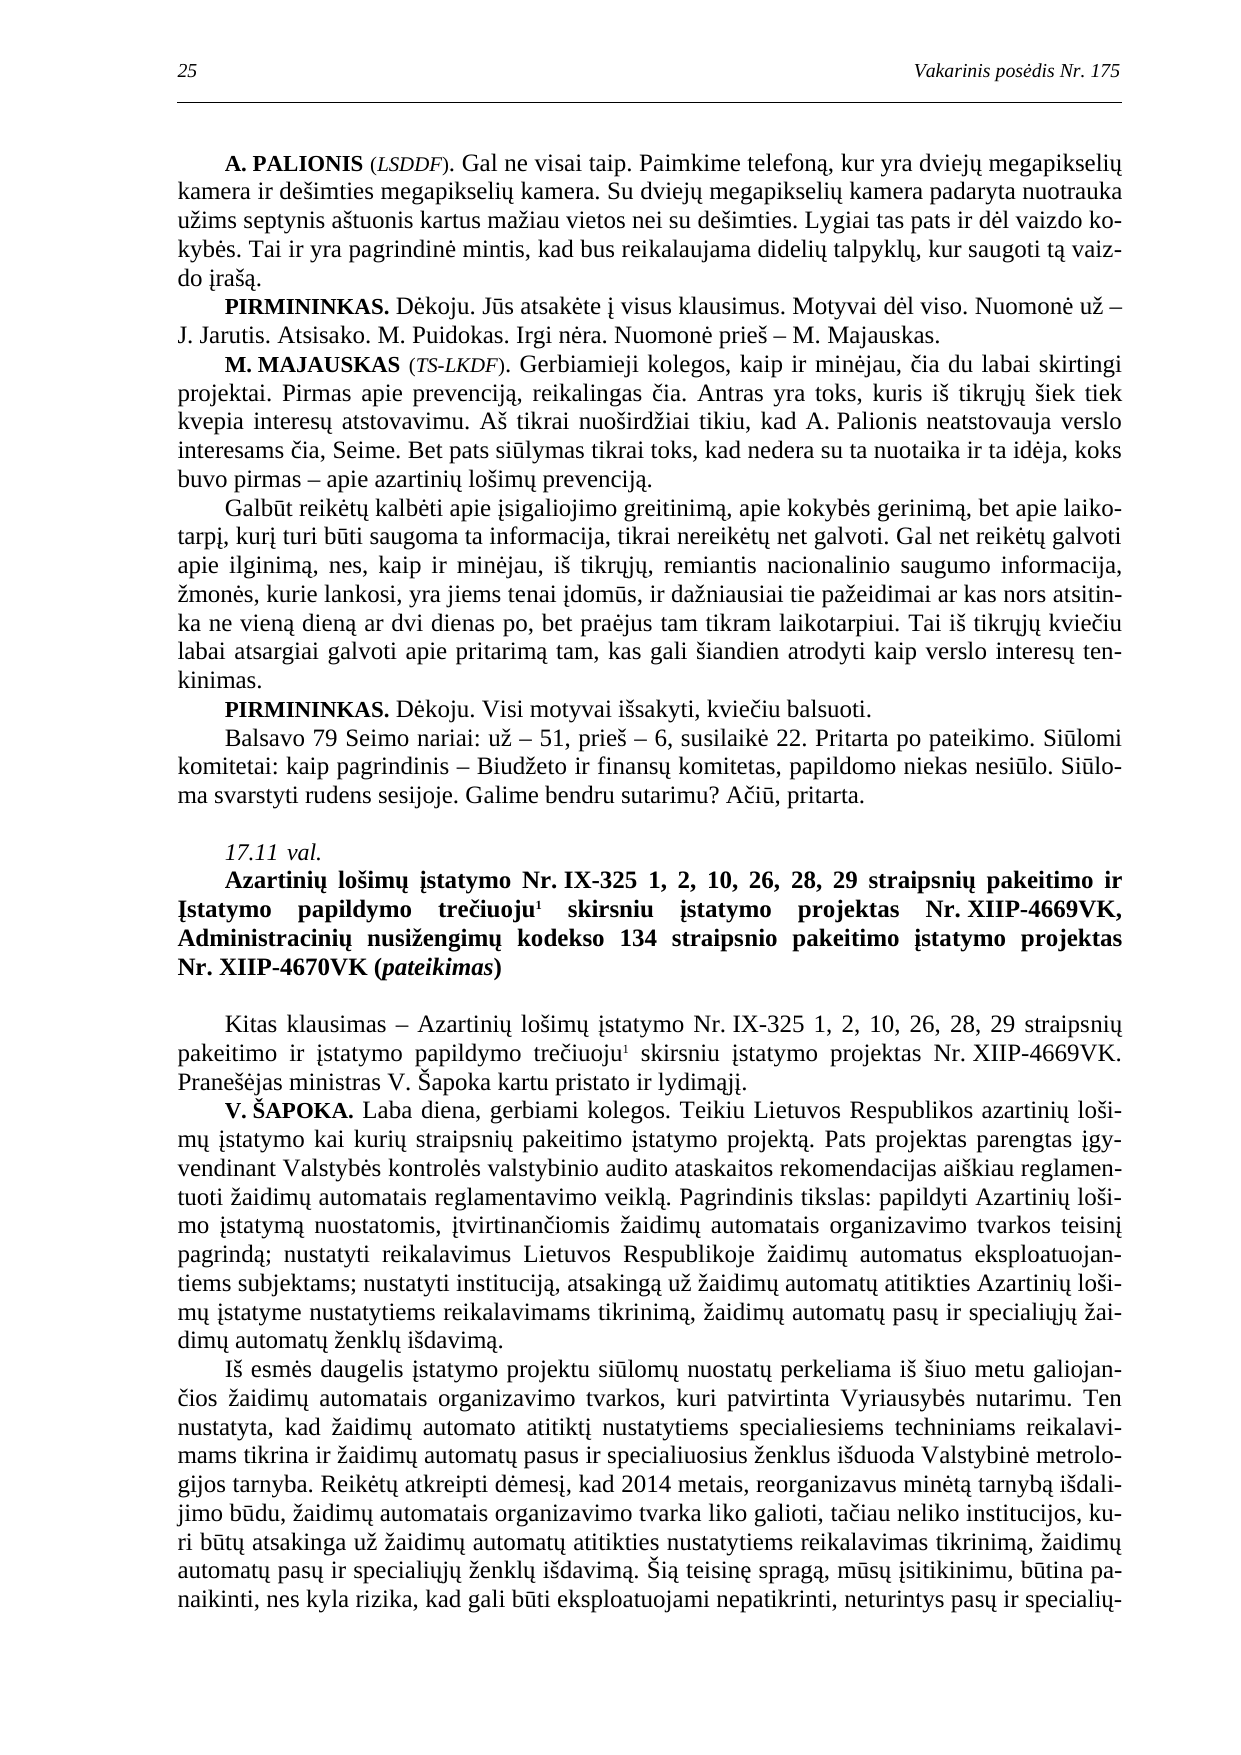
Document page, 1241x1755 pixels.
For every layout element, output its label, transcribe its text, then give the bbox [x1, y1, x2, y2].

text PIRMININKAS. Dė­ko­ju. Vi­si mo­ty­vai iš­sa­ky­ti, kvie­čiu bal­suo­ti. [177, 694, 1122, 723]
text Azar­ti­nių lo­ši­mų įsta­ty­mo Nr. IX-325 1, 2, 10, 26, 28, 29 straips­nių pa­kei­ti­mo ir Įsta­ty­mo pa­pil­dy­mo tre­čiuo­ju1 skir­sniu įsta­ty­mo pro­jek­tas Nr. XIIP-4669VK, Administra­ci­nių nu­si­žen­gi­mų ko­dek­so 134 straips­nio pa­kei­ti­mo įsta­ty­mo pro­jek­tas Nr. XIIP-4670VK (pa­tei­ki­mas) [177, 865, 1122, 980]
text Ki­tas klau­si­mas – Azar­ti­nių lo­ši­mų įsta­ty­mo Nr. IX-325 1, 2, 10, 26, 28, 29 straips­nių pa­kei­ti­mo ir įsta­ty­mo pa­pil­dy­mo tre­čiuo­ju1 skir­sniu įsta­ty­mo pro­jek­tas Nr. XIIP-4669VK. Pra­ne­šė­jas mi­nist­ras V. Ša­po­ka kar­tu pri­sta­to ir ly­di­mą­jį. [177, 1009, 1122, 1095]
text Iš es­mės dau­ge­lis įsta­ty­mo pro­jek­tu siū­lo­mų nuo­sta­tų per­ke­lia­ma iš šiuo me­tu ga­lio­jan­čios žai­di­mų au­to­ma­tais or­ga­ni­za­vi­mo tvar­kos, ku­ri pa­tvir­tin­ta Vy­riau­sy­bės nu­ta­ri­mu. Ten nu­sta­ty­ta, kad žai­di­mų au­to­ma­to ati­tik­tį nu­sta­ty­tiems spe­cia­lie­siems tech­ni­niams rei­ka­la­vi­mams tik­ri­na ir žai­di­mų au­to­ma­tų pa­sus ir spe­cia­liuo­sius žen­klus iš­duo­da Vals­ty­bi­nė met­ro­lo­gi­jos tar­ny­ba. Rei­kė­tų at­kreip­ti dė­me­sį, kad 2014 me­tais, re­or­ga­ni­za­vus mi­nė­tą tar­ny­bą iš­da­li­ji­mo bū­du, žai­di­mų au­to­ma­tais or­ga­ni­za­vi­mo tvar­ka li­ko ga­lio­ti, ta­čiau ne­li­ko ins­ti­tu­ci­jos, ku­ri bū­tų at­sa­kin­ga už žai­di­mų au­to­ma­tų ati­tik­ties nu­sta­ty­tiems rei­ka­la­vi­mas tik­ri­ni­mą, žai­di­mų au­to­ma­tų pa­sų ir spe­cia­lių­jų žen­klų iš­da­vi­mą. Šią tei­si­nę spra­gą, mū­sų įsi­ti­ki­ni­mu, bū­ti­na pa­nai­kin­ti, nes ky­la ri­zi­ka, kad ga­li bū­ti eks­plo­a­tuo­ja­mi ne­pa­tik­rin­ti, ne­tu­rin­tys pa­sų ir spe­cia­lių­ [177, 1354, 1122, 1613]
text 17.11 val. [224, 838, 1122, 865]
text Bal­sa­vo 79 Sei­mo na­riai: už – 51, prieš – 6, su­si­lai­kė 22. Pri­tar­ta po pa­tei­ki­mo. Siū­lo­mi ko­mi­te­tai: kaip pa­grin­di­nis – Biu­dže­to ir fi­nan­sų ko­mi­te­tas, pa­pil­do­mo nie­kas ne­siū­lo. Siū­lo­ma svars­ty­ti ru­dens se­si­jo­je. Ga­li­me ben­dru su­ta­ri­mu? Ačiū, pri­tar­ta. [177, 723, 1122, 809]
text M. MAJAUSKAS (TS-LKDF). Ger­bia­mie­ji ko­le­gos, kaip ir mi­nė­jau, čia du la­bai skir­tin­gi pro­jek­tai. Pir­mas apie pre­ven­ci­ją, rei­ka­lin­gas čia. Ant­ras yra toks, ku­ris iš tik­rų­jų šiek tiek kve­pia in­te­re­sų at­sto­va­vi­mu. Aš tik­rai nuo­šir­džiai ti­kiu, kad A. Pa­lio­nis ne­at­sto­vau­ja ver­slo in­te­re­sams čia, Sei­me. Bet pats siū­ly­mas tik­rai toks, kad ne­de­ra su ta nuo­tai­ka ir ta idė­ja, koks bu­vo pir­mas – apie azar­ti­nių lo­ši­mų pre­ven­ci­ją. [177, 349, 1122, 493]
text Gal­būt rei­kė­tų kal­bė­ti apie įsi­ga­lio­ji­mo grei­ti­ni­mą, apie ko­ky­bės ge­ri­ni­mą, bet apie lai­ko­tar­pį, ku­rį tu­ri bū­ti sau­go­ma ta in­for­ma­ci­ja, tik­rai ne­rei­kė­tų net gal­vo­ti. Gal net rei­kė­tų gal­vo­ti apie il­gi­ni­mą, nes, kaip ir mi­nė­jau, iš tik­rų­jų, re­mian­tis na­cio­na­li­nio sau­gu­mo in­for­ma­ci­ja, žmo­nės, ku­rie lan­ko­si, yra jiems te­nai įdo­mūs, ir daž­niau­siai tie pa­žei­di­mai ar kas nors at­si­tin­ka ne vie­ną die­ną ar dvi die­nas po, bet pra­ėjus tam tik­ram lai­ko­tar­piui. Tai iš tik­rų­jų kvie­čiu la­bai at­sar­giai gal­vo­ti apie pri­ta­ri­mą tam, kas ga­li šian­dien at­ro­dy­ti kaip ver­slo in­te­re­sų ten­kini­mas. [177, 493, 1122, 694]
text PIRMININKAS. Dė­ko­ju. Jūs at­sa­kė­te į vi­sus klau­si­mus. Mo­ty­vai dėl vi­so. Nuo­mo­nė už – J. Ja­ru­tis. At­si­sa­ko. M. Pui­do­kas. Ir­gi nė­ra. Nuo­mo­nė prieš – M. Ma­jaus­kas. [177, 291, 1122, 349]
text V. ŠAPOKA. La­ba die­na, ger­bia­mi ko­le­gos. Tei­kiu Lie­tu­vos Res­pub­li­kos azar­ti­nių lo­ši­mų įsta­ty­mo kai ku­rių straips­nių pa­kei­ti­mo įsta­ty­mo pro­jek­tą. Pats pro­jek­tas pa­reng­tas įgy­ven­di­nant Vals­ty­bės kon­tro­lės vals­ty­bi­nio au­di­to ata­skai­tos re­ko­men­da­ci­jas aiš­kiau reg­la­men­tuo­ti žai­di­mų au­to­ma­tais reg­la­men­ta­vi­mo veik­lą. Pa­grin­di­nis tiks­las: pa­pil­dy­ti Azar­ti­nių lo­ši­mo įsta­ty­mą nuo­sta­to­mis, įtvir­ti­nan­čio­mis žai­di­mų au­to­ma­tais or­ga­ni­za­vi­mo tvar­kos tei­si­nį pa­grin­dą; nu­sta­ty­ti rei­ka­la­vi­mus Lie­tu­vos Res­pub­li­ko­je žai­di­mų au­to­ma­tus eks­plo­a­tuo­jan­tiems sub­jek­tams; nu­sta­ty­ti ins­ti­tu­ci­ją, at­sa­kin­gą už žai­di­mų au­to­ma­tų ati­tik­ties Azar­ti­nių lo­ši­mų įsta­ty­me nu­sta­ty­tiems rei­ka­la­vi­mams tik­ri­ni­mą, žai­di­mų au­to­ma­tų pa­sų ir spe­cia­lių­jų žai­di­mų au­to­ma­tų žen­klų iš­da­vi­mą. [177, 1095, 1122, 1354]
text A. PALIONIS (LSDDF). Gal ne vi­sai taip. Pa­im­ki­me te­le­fo­ną, kur yra dvie­jų me­ga­pik­se­lių ka­me­ra ir de­šim­ties me­ga­pik­se­lių ka­me­ra. Su dvie­jų me­ga­pik­se­lių ka­me­ra pa­da­ry­ta nuo­trau­ka užims sep­ty­nis aš­tuo­nis kar­tus ma­žiau vie­tos nei su de­šim­ties. Ly­giai tas pats ir dėl vaiz­do ko­ky­bės. Tai ir yra pa­grin­di­nė min­tis, kad bus rei­ka­lau­ja­ma di­de­lių tal­pyk­lų, kur sau­go­ti tą vaiz­do įra­šą. [177, 148, 1122, 291]
